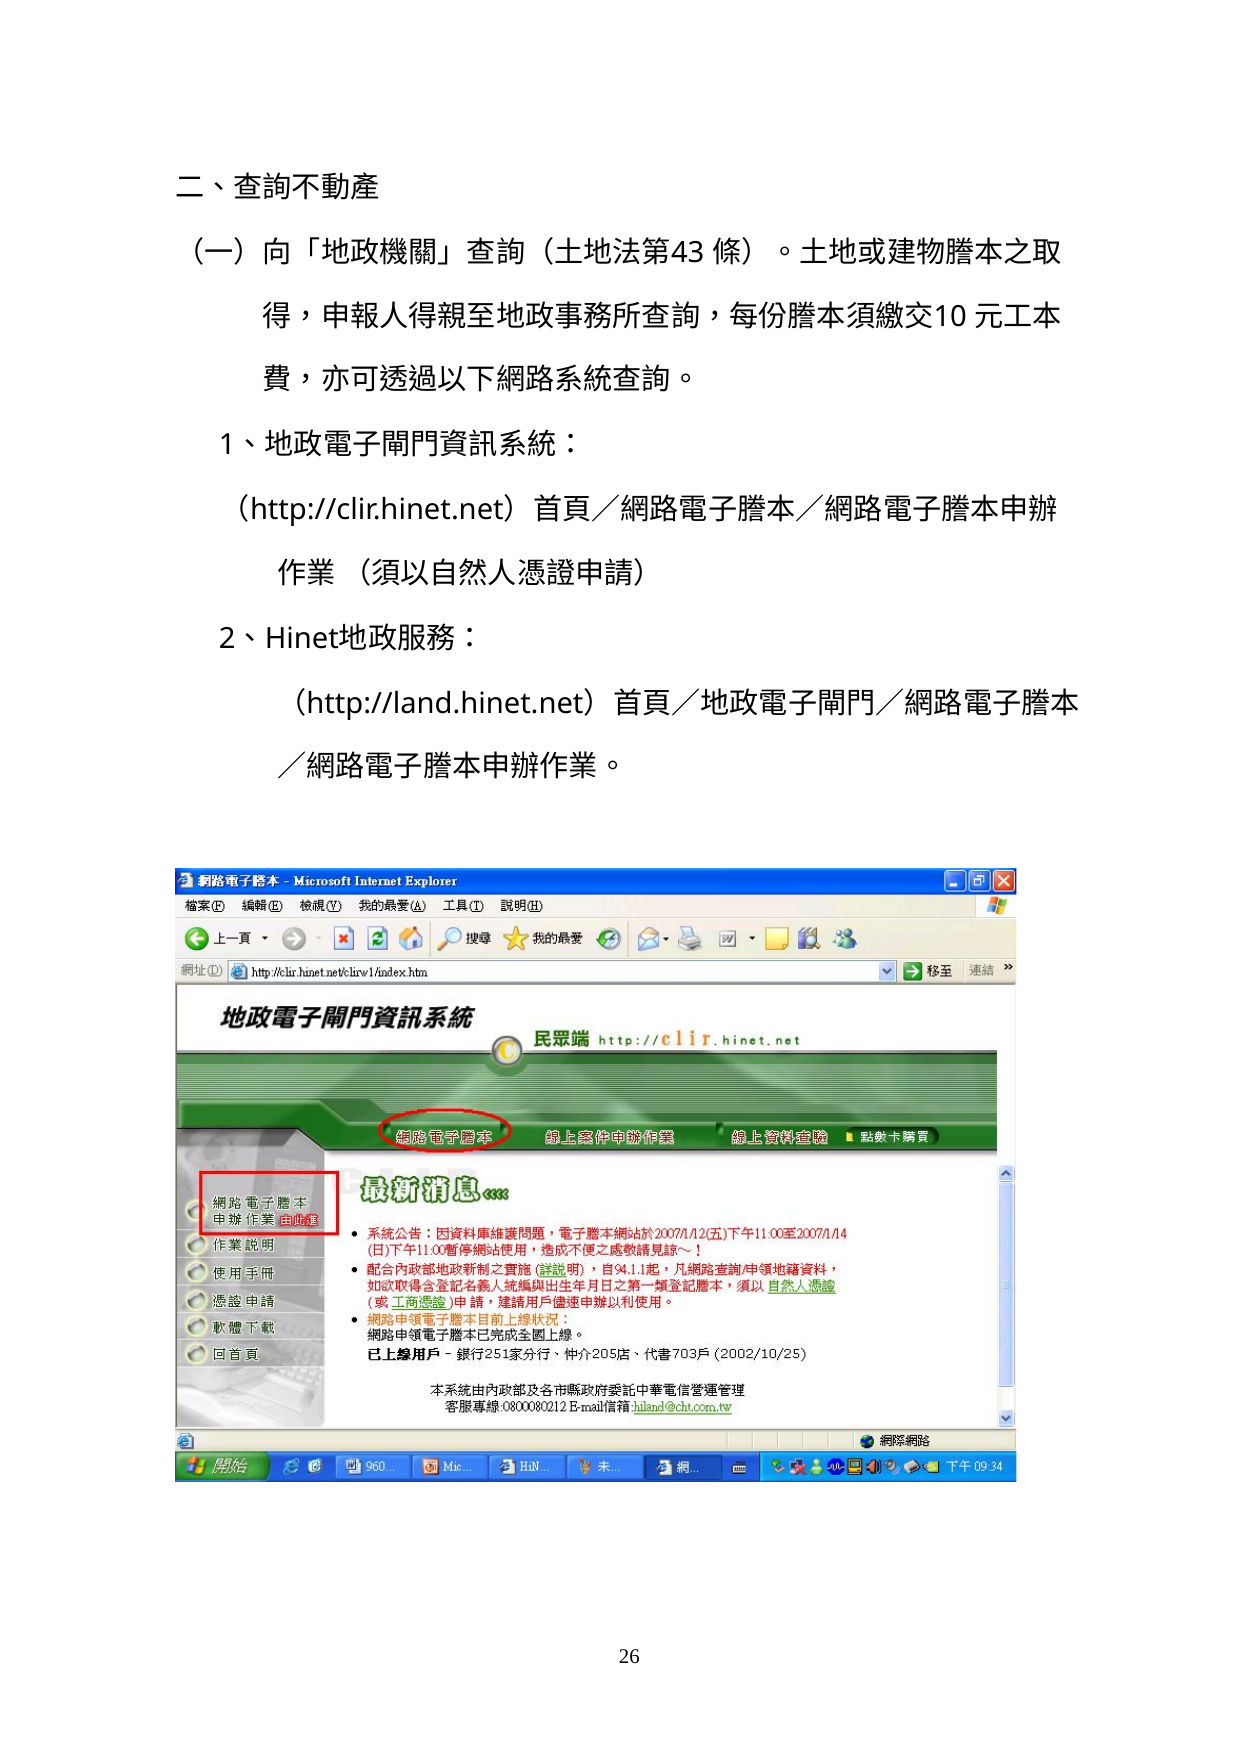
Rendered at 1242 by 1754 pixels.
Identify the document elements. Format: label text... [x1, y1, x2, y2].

text 二、查詢不動產 [175, 164, 1083, 206]
text 1、地政電子閘門資訊系統： [175, 421, 1083, 463]
text （http://land.hinet.net）首頁／地政電子閘門／網路電子謄本／網路電子謄本申辦作業。 [175, 679, 1083, 785]
text （一）向「地政機關」查詢（土地法第43 條）。土地或建物謄本之取得，申報人得親至地政事務所查詢，每份謄本須繳交10 元工本費，亦可透過以下網路系統查詢。 [175, 229, 1083, 398]
picture [175, 868, 1017, 1482]
text （http://clir.hinet.net）首頁／網路電子謄本／網路電子謄本申辦作業 （須以自然人憑證申請） [175, 486, 1083, 592]
text 2、Hinet地政服務： [175, 614, 1083, 657]
